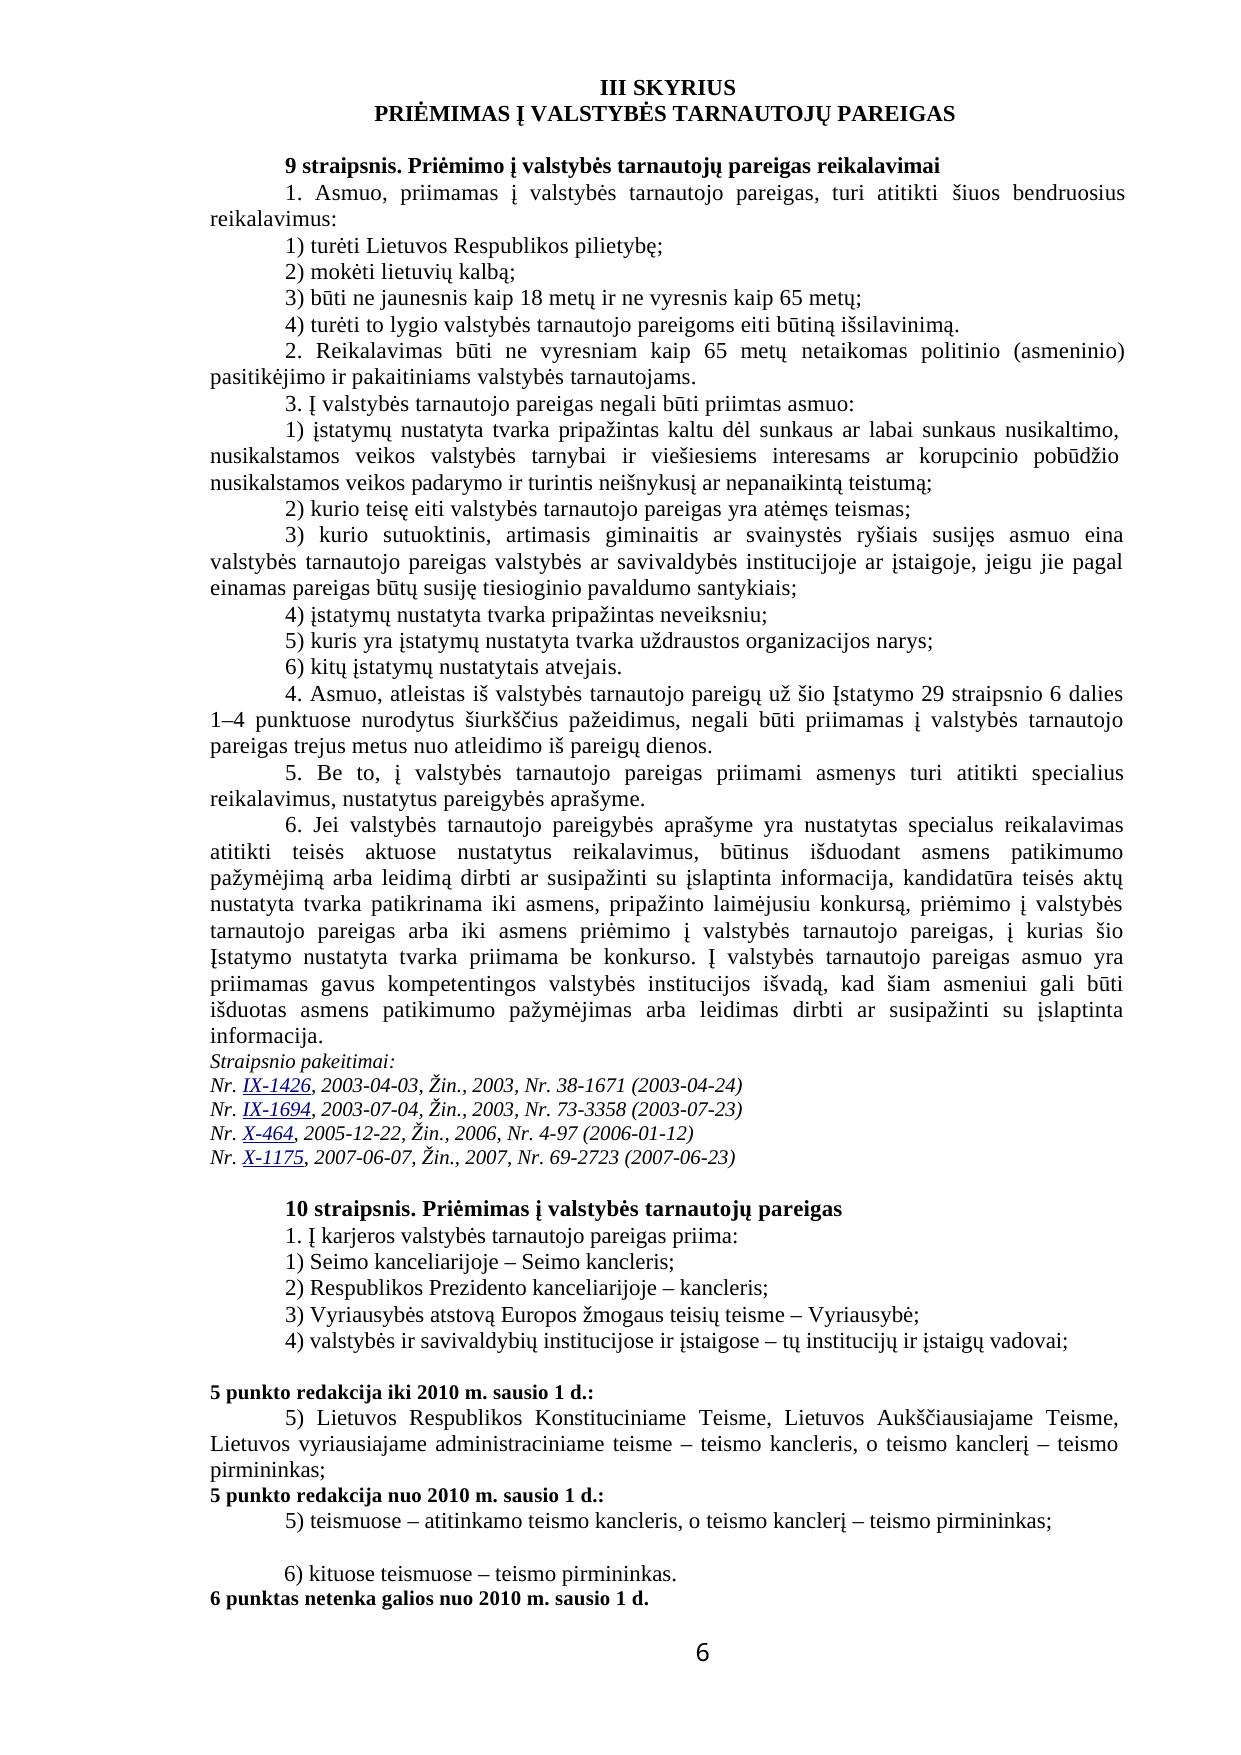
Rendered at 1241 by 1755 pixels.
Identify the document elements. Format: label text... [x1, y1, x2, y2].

text 3) būti ne jaunesnis kaip 18 metų ir ne vyresnis kaip 65 metų; [210, 284, 1126, 311]
text 5 punkto redakcija nuo 2010 m. sausio 1 d.: [210, 1483, 1120, 1507]
text Nr. X-464, 2005-12-22, Žin., 2006, Nr. 4-97 (2006-01-12) [210, 1121, 1120, 1145]
text 3. Į valstybės tarnautojo pareigas negali būti priimtas asmuo: [210, 390, 1126, 416]
text Nr. X-1175, 2007-06-07, Žin., 2007, Nr. 69-2723 (2007-06-23) [210, 1145, 1120, 1169]
text 1. Asmuo, priimamas į valstybės tarnautojo pareigas, turi atitikti šiuos bendruosius reikalavimus: [210, 179, 1126, 232]
text 6) kitų įstatymų nustatytais atvejais. [210, 653, 1126, 680]
text 5 punkto redakcija iki 2010 m. sausio 1 d.: [210, 1380, 1120, 1404]
text 6 punktas netenka galios nuo 2010 m. sausio 1 d. [210, 1586, 1120, 1610]
text 1. Į karjeros valstybės tarnautojo pareigas priima: [210, 1222, 1120, 1248]
text 6) kituose teismuose – teismo pirmininkas. [210, 1560, 1120, 1586]
list 3) Vyriausybės atstovą Europos žmogaus teisių teisme – Vyriausybė; [210, 1301, 1120, 1327]
text 1) įstatymų nustatyta tvarka pripažintas kaltu dėl sunkaus ar labai sunkaus nusikaltimo, nusikalstamos veikos valstybės tarnybai ir viešiesiems interesams ar korupcinio pobūdžio nusikalstamos veikos padarymo ir turintis neišnykusį ar nepanaikintą teistumą; [210, 416, 1120, 495]
text 5) kuris yra įstatymų nustatyta tvarka uždraustos organizacijos narys; [210, 627, 1126, 653]
text 5. Be to, į valstybės tarnautojo pareigas priimami asmenys turi atitikti specialius reikalavimus, nustatytus pareigybės aprašyme. [210, 759, 1126, 811]
text 4. Asmuo, atleistas iš valstybės tarnautojo pareigų už šio Įstatymo 29 straipsnio 6 dalies 1–4 punktuose nurodytus šiurkščius pažeidimus, negali būti priimamas į valstybės tarnautojo pareigas trejus metus nuo atleidimo iš pareigų dienos. [210, 680, 1126, 759]
text 2) kurio teisę eiti valstybės tarnautojo pareigas yra atėmęs teismas; [210, 495, 1126, 522]
text 1) Seimo kanceliarijoje – Seimo kancleris; [210, 1248, 1120, 1274]
text 2) mokėti lietuvių kalbą; [210, 258, 1126, 284]
text Nr. IX-1426, 2003-04-03, Žin., 2003, Nr. 38-1671 (2003-04-24) [210, 1073, 1120, 1097]
text 10 straipsnis. Priėmimas į valstybės tarnautojų pareigas [210, 1195, 1126, 1222]
text 1) turėti Lietuvos Respublikos pilietybę; [210, 232, 1126, 258]
text 9 straipsnis. Priėmimo į valstybės tarnautojų pareigas reikalavimai [210, 153, 1126, 179]
text 4) turėti to lygio valstybės tarnautojo pareigoms eiti būtiną išsilavinimą. [210, 311, 1126, 337]
text Nr. IX-1694, 2003-07-04, Žin., 2003, Nr. 73-3358 (2003-07-23) [210, 1097, 1120, 1121]
list 2) Respublikos Prezidento kanceliarijoje – kancleris; [210, 1274, 1120, 1301]
list 5) Lietuvos Respublikos Konstituciniame Teisme, Lietuvos Aukščiausiajame Teisme, Lietuvos vyriausiajame administraciniame teisme – teismo kancleris, o teismo kanclerį – teismo pirmininkas; [210, 1404, 1120, 1483]
subtitle III SKYRIUS [210, 73, 1126, 100]
text Straipsnio pakeitimai: [210, 1049, 1120, 1073]
text 4) įstatymų nustatyta tvarka pripažintas neveiksniu; [210, 601, 1126, 627]
list 5) teismuose – atitinkamo teismo kancleris, o teismo kanclerį – teismo pirmininkas; [210, 1507, 1120, 1533]
text 6. Jei valstybės tarnautojo pareigybės aprašyme yra nustatytas specialus reikalavimas atitikti teisės aktuose nustatytus reikalavimus, būtinus išduodant asmens patikimumo pažymėjimą arba leidimą dirbti ar susipažinti su įslaptinta informacija, kandidatūra teisės aktų nustatyta tvarka patikrinama iki asmens, pripažinto laimėjusiu konkursą, priėmimo į valstybės tarnautojo pareigas arba iki asmens priėmimo į valstybės tarnautojo pareigas, į kurias šio Įstatymo nustatyta tvarka priimama be konkurso. Į valstybės tarnautojo pareigas asmuo yra priimamas gavus kompetentingos valstybės institucijos išvadą, kad šiam asmeniui gali būti išduotas asmens patikimumo pažymėjimas arba leidimas dirbti ar susipažinti su įslaptinta informacija. [210, 811, 1126, 1049]
list 4) valstybės ir savivaldybių institucijose ir įstaigose – tų institucijų ir įstaigų vadovai; [210, 1327, 1120, 1353]
subtitle PRIĖMIMAS Į VALSTYBĖS TARNAUTOJŲ PAREIGAS [210, 100, 1126, 126]
text 2. Reikalavimas būti ne vyresniam kaip 65 metų netaikomas politinio (asmeninio) pasitikėjimo ir pakaitiniams valstybės tarnautojams. [210, 337, 1126, 390]
text 3) kurio sutuoktinis, artimasis giminaitis ar svainystės ryšiais susijęs asmuo eina valstybės tarnautojo pareigas valstybės ar savivaldybės institucijoje ar įstaigoje, jeigu jie pagal einamas pareigas būtų susiję tiesioginio pavaldumo santykiais; [210, 522, 1126, 601]
